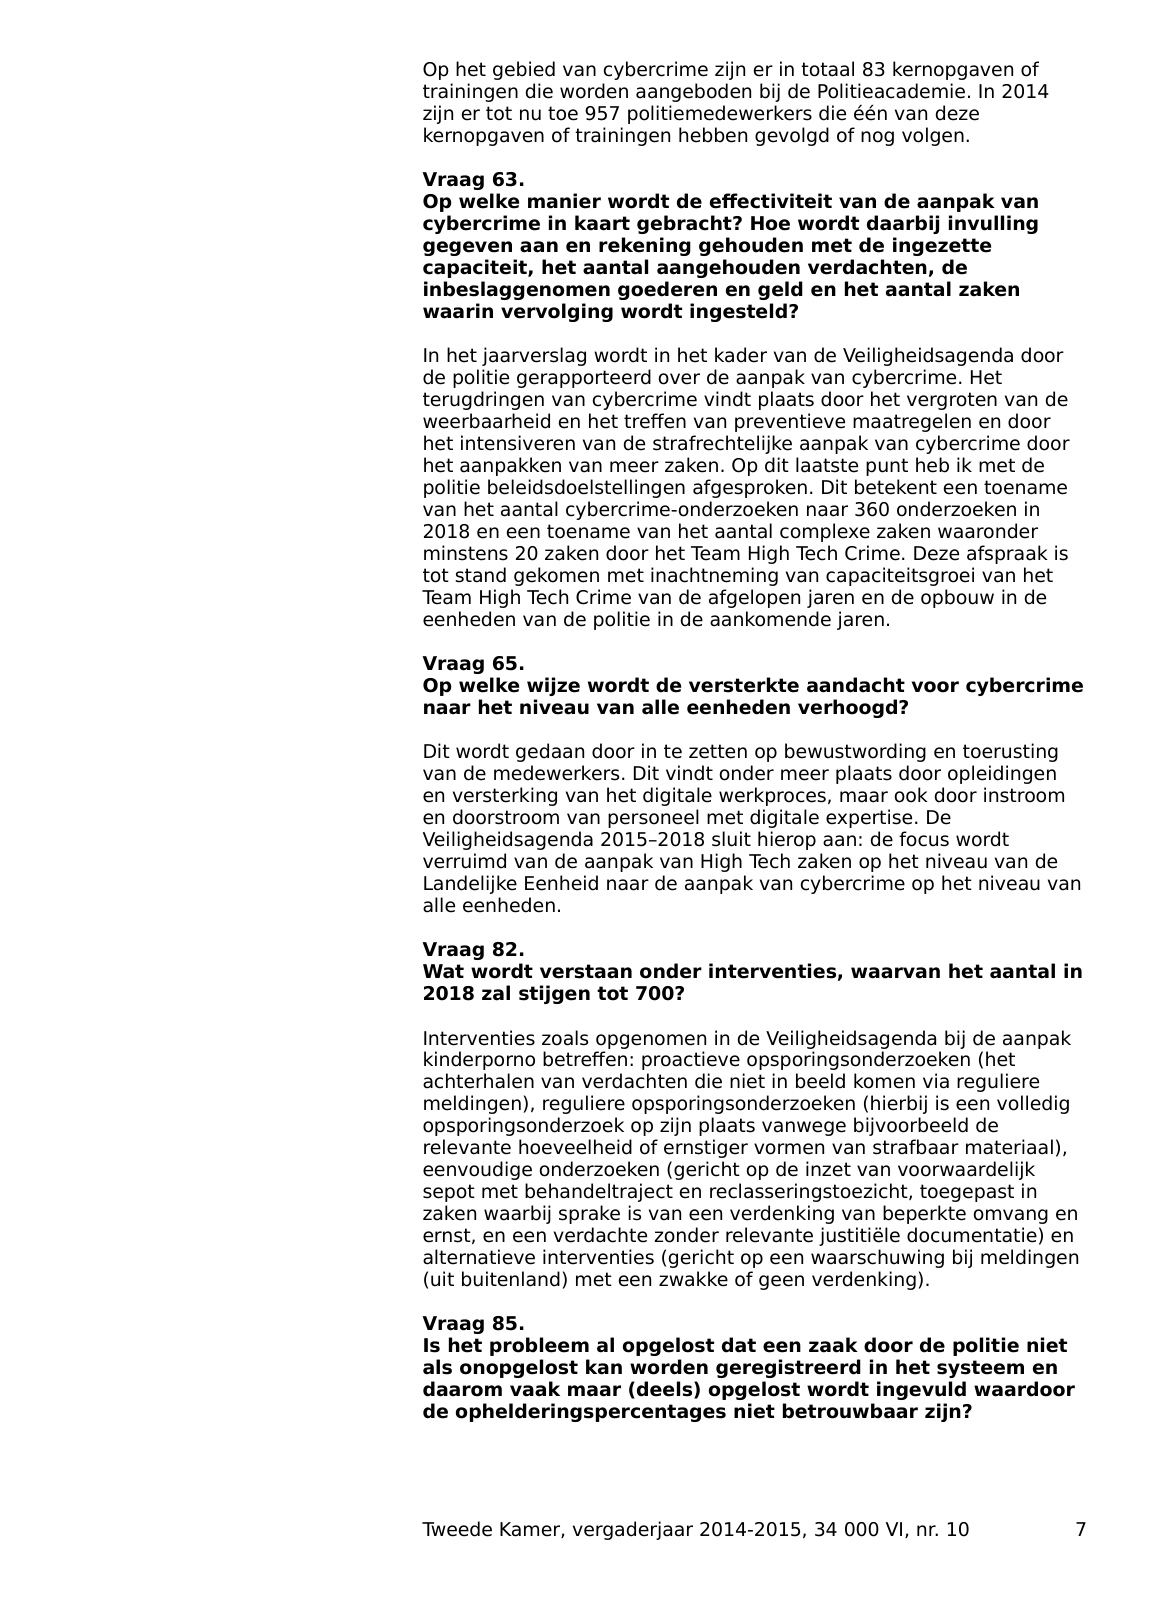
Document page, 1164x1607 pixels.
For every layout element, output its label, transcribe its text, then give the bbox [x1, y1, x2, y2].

text Op welke manier wordt de effectiviteit van de aanpak van cybercrime in kaart gebracht? Hoe wordt daarbij invulling gegeven aan en rekening gehouden met de ingezette capaciteit, het aantal aangehouden verdachten, de inbeslaggenomen goederen en geld en het aantal zaken waarin vervolging wordt ingesteld? [422, 191, 1087, 323]
text Op het gebied van cybercrime zijn er in totaal 83 kernopgaven of trainingen die worden aangeboden bij de Politieacademie. In 2014 zijn er tot nu toe 957 politiemedewerkers die één van deze kernopgaven of trainingen hebben gevolgd of nog volgen. [422, 59, 1087, 147]
text In het jaarverslag wordt in het kader van de Veiligheidsagenda door de politie gerapporteerd over de aanpak van cybercrime. Het terugdringen van cybercrime vindt plaats door het vergroten van de weerbaarheid en het treffen van preventieve maatregelen en door het intensiveren van de strafrechtelijke aanpak van cybercrime door het aanpakken van meer zaken. Op dit laatste punt heb ik met de politie beleidsdoelstellingen afgesproken. Dit betekent een toename van het aantal cybercrime-onderzoeken naar 360 onderzoeken in 2018 en een toename van het aantal complexe zaken waaronder minstens 20 zaken door het Team High Tech Crime. Deze afspraak is tot stand gekomen met inachtneming van capaciteitsgroei van het Team High Tech Crime van de afgelopen jaren en de opbouw in de eenheden van de politie in de aankomende jaren. [422, 345, 1087, 631]
text Op welke wijze wordt de versterkte aandacht voor cybercrime naar het niveau van alle eenheden verhoogd? [422, 675, 1087, 719]
text Is het probleem al opgelost dat een zaak door de politie niet als onopgelost kan worden geregistreerd in het systeem en daarom vaak maar (deels) opgelost wordt ingevuld waardoor de ophelderingspercentages niet betrouwbaar zijn? [422, 1335, 1087, 1423]
text Dit wordt gedaan door in te zetten op bewustwording en toerusting van de medewerkers. Dit vindt onder meer plaats door opleidingen en versterking van het digitale werkproces, maar ook door instroom en doorstroom van personeel met digitale expertise. De Veiligheidsagenda 2015–2018 sluit hierop aan: de focus wordt verruimd van de aanpak van High Tech zaken op het niveau van de Landelijke Eenheid naar de aanpak van cybercrime op het niveau van alle eenheden. [422, 741, 1087, 917]
text Vraag 85. [422, 1313, 1087, 1335]
text Interventies zoals opgenomen in de Veiligheidsagenda bij de aanpak kinderporno betreffen: proactieve opsporingsonderzoeken (het achterhalen van verdachten die niet in beeld komen via reguliere meldingen), reguliere opsporingsonderzoeken (hierbij is een volledig opsporingsonderzoek op zijn plaats vanwege bijvoorbeeld de relevante hoeveelheid of ernstiger vormen van strafbaar materiaal), eenvoudige onderzoeken (gericht op de inzet van voorwaardelijk sepot met behandeltraject en reclasseringstoezicht, toegepast in zaken waarbij sprake is van een verdenking van beperkte omvang en ernst, en een verdachte zonder relevante justitiële documentatie) en alternatieve interventies (gericht op een waarschuwing bij meldingen (uit buitenland) met een zwakke of geen verdenking). [422, 1027, 1087, 1291]
text Wat wordt verstaan onder interventies, waarvan het aantal in 2018 zal stijgen tot 700? [422, 961, 1087, 1005]
text Vraag 65. [422, 653, 1087, 675]
text Vraag 82. [422, 939, 1087, 961]
text Vraag 63. [422, 169, 1087, 191]
